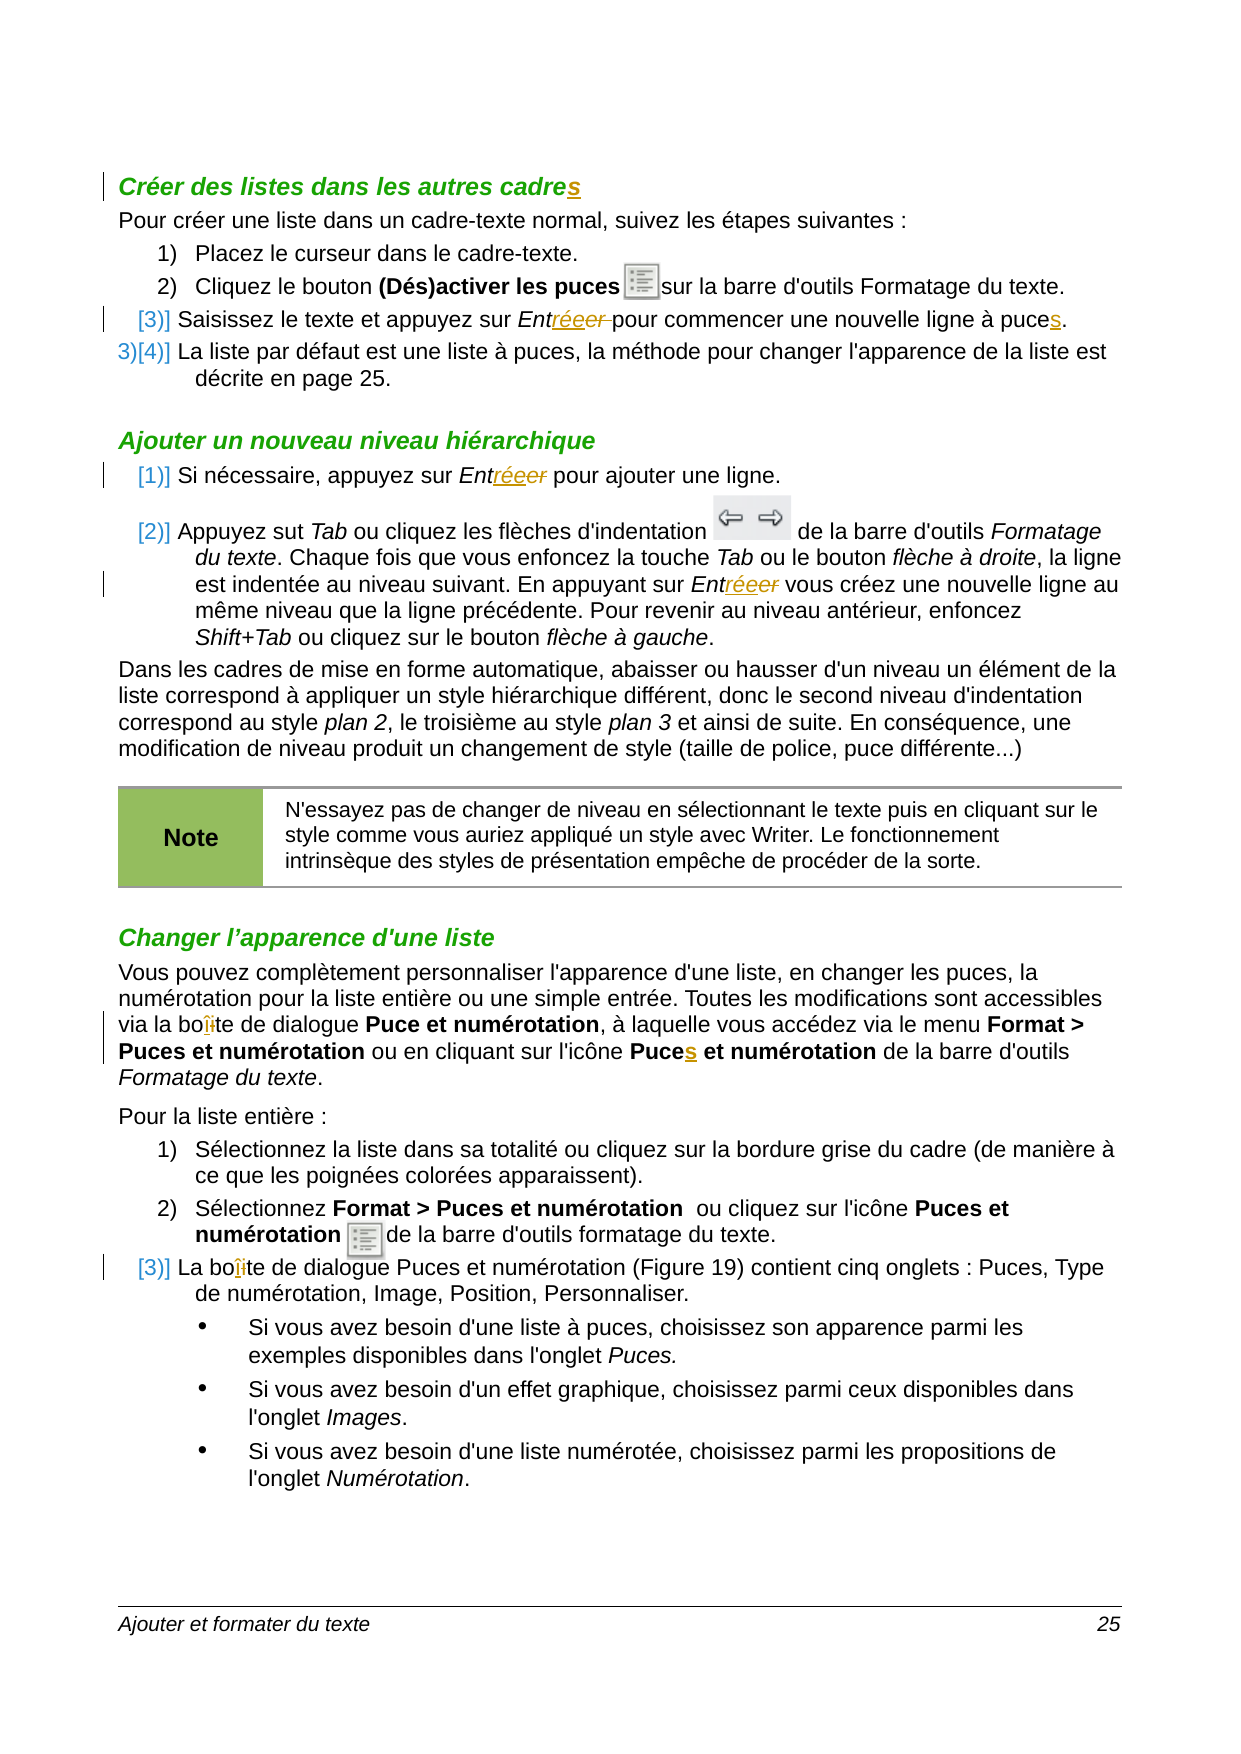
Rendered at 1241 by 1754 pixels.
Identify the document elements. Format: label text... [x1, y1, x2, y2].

list Pour créer une liste dans un cadre-texte normal, suivez les étapes suivantes : [118, 207, 1122, 234]
subtitle Ajouter un nouveau niveau hiérarchique [118, 426, 1122, 455]
list Pour la liste entière : [118, 1103, 1122, 1129]
subtitle Changer l’apparence d'une liste [118, 923, 1122, 952]
list Cliquez le bouton (Dés)activer les puces [177, 273, 623, 299]
list La liste par défaut est une liste à puces, la méthode pour changer l'apparence de la liste est décrite en page 25. [177, 338, 1122, 391]
list sur la barre d'outils Formatage du texte. [661, 273, 1122, 299]
list Saisissez le texte et appuyez sur Entréepour commencer une nouvelle ligne à puces. [177, 306, 1122, 332]
list Appuyez sut Tab ou cliquez les flèches d'indentation de la barre d'outils Formatage du texte. Chaque fois que vous enfoncez la touche Tab ou le bouton flèche à droite, la ligne est indentée au niveau suivant. En appuyant sur Entrée vous créez une nouvelle ligne au même niveau que la ligne précédente. Pour revenir au niveau antérieur, enfoncez Shift+Tab ou cliquez sur le bouton flèche à gauche. [177, 494, 1122, 650]
list Si vous avez besoin d'une liste numérotée, choisissez parmi les propositions de l'onglet Numérotation. [195, 1436, 1122, 1492]
subtitle Créer des listes dans les autres cadres [118, 172, 1122, 201]
list Sélectionnez Format > Puces et numérotation ou cliquez sur l'icône Puces et numérotation de la barre d'outils formatage du texte. [177, 1194, 1122, 1247]
picture [623, 262, 661, 300]
table_header Note [118, 789, 263, 886]
picture [346, 1220, 386, 1260]
list Si nécessaire, appuyez sur Entrée pour ajouter une ligne. [177, 462, 1122, 488]
text Vous pouvez complètement personnaliser l'apparence d'une liste, en changer les puces, la numérotation pour la liste entière ou une simple entrée. Toutes les modifications sont accessibles via la boîte de dialogue Puce et numérotation, à laquelle vous accédez via le menu Format > Puces et numérotation ou en cliquant sur l'icône Puces et numérotation de la barre d'outils Formatage du texte. [118, 958, 1122, 1090]
text Dans les cadres de mise en forme automatique, abaisser ou hausser d'un niveau un élément de la liste correspond à appliquer un style hiérarchique différent, donc le second niveau d'indentation correspond au style plan 2, le troisième au style plan 3 et ainsi de suite. En conséquence, une modification de niveau produit un changement de style (taille de police, puce différente...) [118, 656, 1122, 761]
list La boîte de dialogue Puces et numérotation (Figure 19) contient cinq onglets : Puces, Type de numérotation, Image, Position, Personnaliser. [177, 1253, 1122, 1306]
list Sélectionnez la liste dans sa totalité ou cliquez sur la bordure grise du cadre (de manière à ce que les poignées colorées apparaissent). [177, 1136, 1122, 1188]
list Placez le curseur dans le cadre-texte. [177, 240, 1122, 267]
picture [713, 494, 792, 540]
list Si vous avez besoin d'un effet graphique, choisissez parmi ceux disponibles dans l'onglet Images. [195, 1374, 1122, 1430]
table_header N'essayez pas de changer de niveau en sélectionnant le texte puis en cliquant sur le style comme vous auriez appliqué un style avec Writer. Le fonctionnement intrinsèque des styles de présentation empêche de procéder de la sorte. [264, 789, 1122, 886]
list Si vous avez besoin d'une liste à puces, choisissez son apparence parmi les exemples disponibles dans l'onglet Puces. [195, 1312, 1122, 1368]
